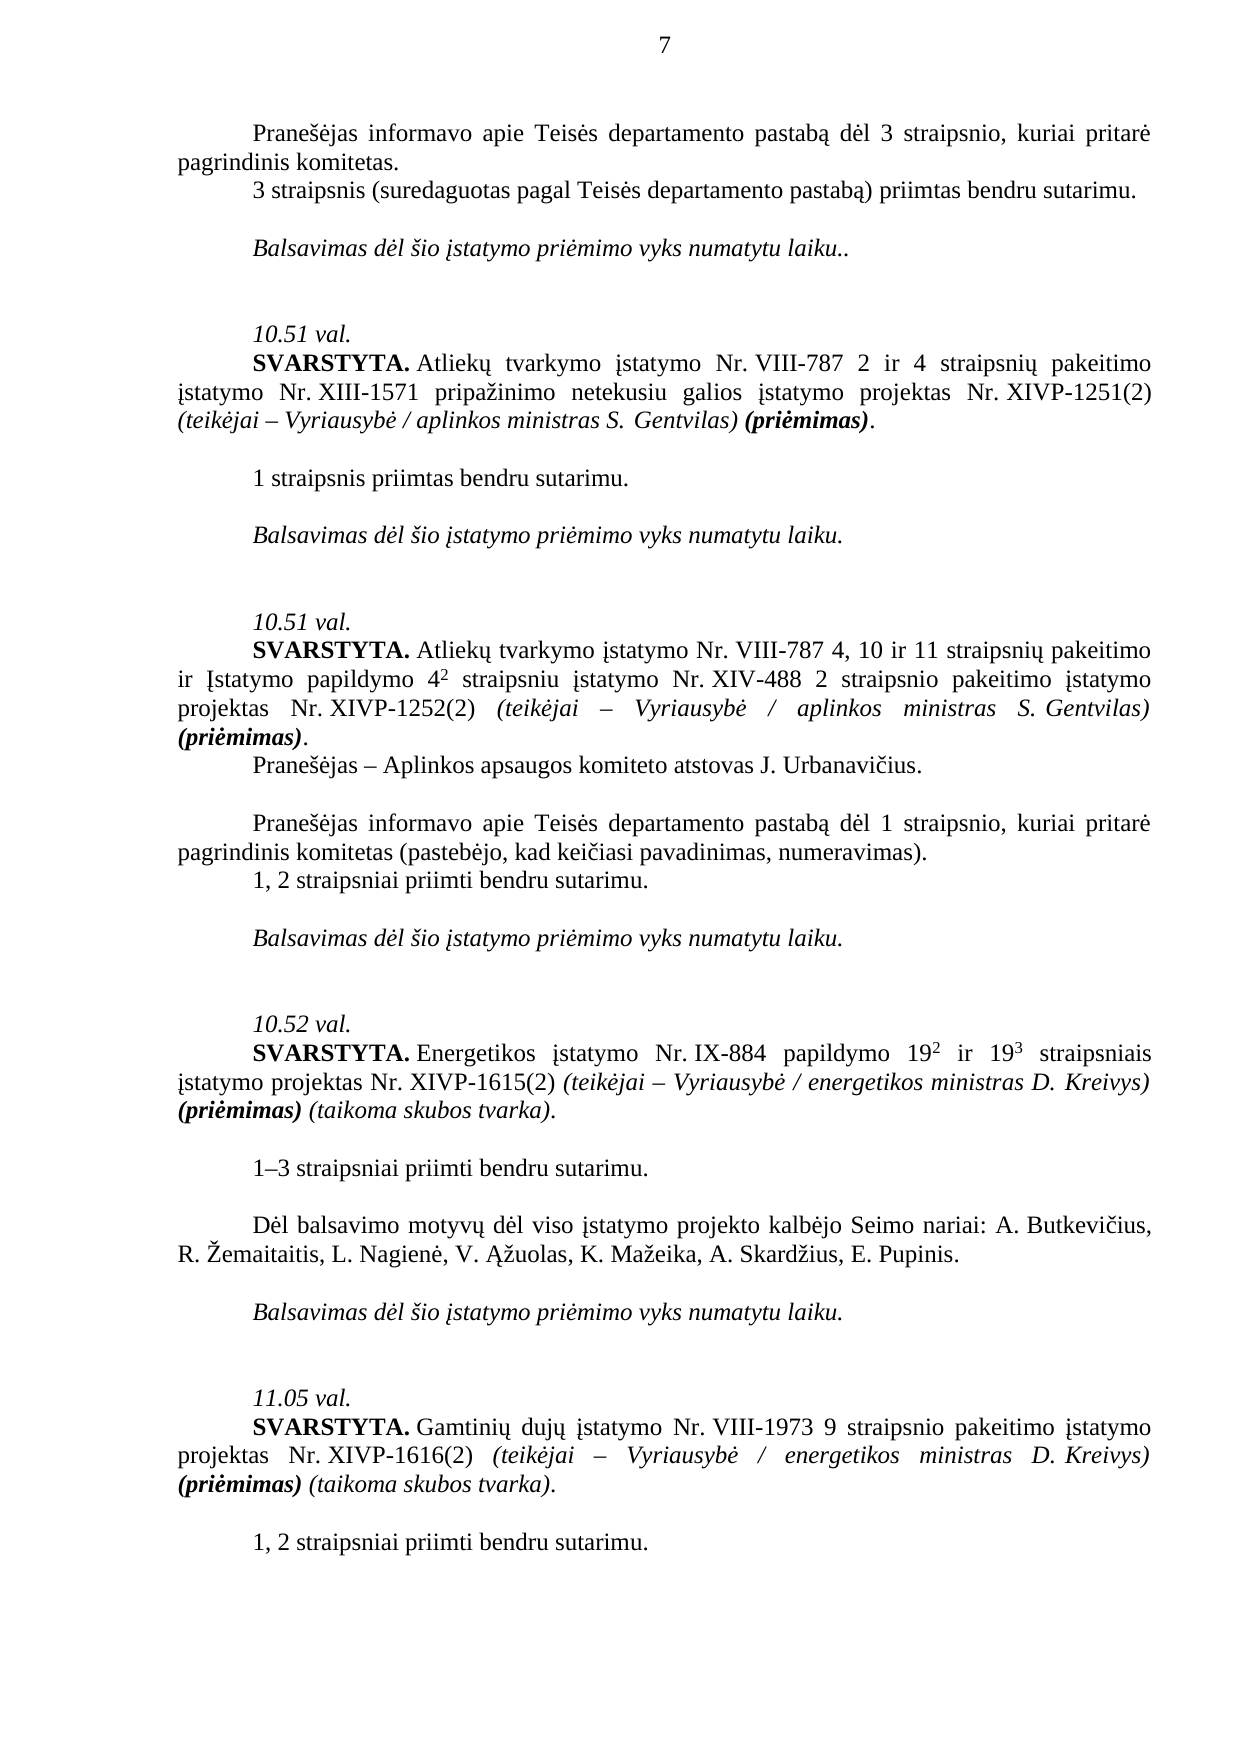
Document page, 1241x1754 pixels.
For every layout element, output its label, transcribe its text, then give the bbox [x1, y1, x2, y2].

text Balsavimas dėl šio įstatymo priėmimo vyks numatytu laiku.. [177, 233, 1152, 262]
text SVARSTYTA. Gamtinių dujų įstatymo Nr. VIII-1973 9 straipsnio pakeitimo įstatymo projektas Nr. XIVP-1616(2) (teikėjai – Vyriausybė / energetikos ministras D. Kreivys) (priėmimas) (taikoma skubos tvarka). [177, 1412, 1152, 1498]
text 10.51 val. [177, 319, 1152, 348]
text Pranešėjas – Aplinkos apsaugos komiteto atstovas J. Urbanavičius. [177, 751, 1152, 779]
text 3 straipsnis (suredaguotas pagal Teisės departamento pastabą) priimtas bendru sutarimu. [177, 176, 1152, 204]
text 10.52 val. [177, 1009, 1152, 1038]
text SVARSTYTA. Atliekų tvarkymo įstatymo Nr. VIII-787 4, 10 ir 11 straipsnių pakeitimo ir Įstatymo papildymo 42 straipsniu įstatymo Nr. XIV-488 2 straipsnio pakeitimo įstatymo projektas Nr. XIVP-1252(2) (teikėjai – Vyriausybė / aplinkos ministras S. Gentvilas) (priėmimas). [177, 636, 1152, 751]
text 1 straipsnis priimtas bendru sutarimu. [177, 463, 1152, 492]
text SVARSTYTA. Energetikos įstatymo Nr. IX-884 papildymo 192 ir 193 straipsniais įstatymo projektas Nr. XIVP-1615(2) (teikėjai – Vyriausybė / energetikos ministras D. Kreivys) (priėmimas) (taikoma skubos tvarka). [177, 1038, 1152, 1124]
text 10.51 val. [177, 607, 1152, 636]
text 1, 2 straipsniai priimti bendru sutarimu. [177, 1527, 1152, 1556]
text Pranešėjas informavo apie Teisės departamento pastabą dėl 3 straipsnio, kuriai pritarė pagrindinis komitetas. [177, 118, 1152, 176]
text SVARSTYTA. Atliekų tvarkymo įstatymo Nr. VIII-787 2 ir 4 straipsnių pakeitimo įstatymo Nr. XIII-1571 pripažinimo netekusiu galios įstatymo projektas Nr. XIVP-1251(2) (teikėjai – Vyriausybė / aplinkos ministras S. Gentvilas) (priėmimas). [177, 348, 1152, 434]
text 1–3 straipsniai priimti bendru sutarimu. [177, 1153, 1152, 1182]
text Dėl balsavimo motyvų dėl viso įstatymo projekto kalbėjo Seimo nariai: A. Butkevičius, R. Žemaitaitis, L. Nagienė, V. Ąžuolas, K. Mažeika, A. Skardžius, E. Pupinis. [177, 1211, 1152, 1268]
text Balsavimas dėl šio įstatymo priėmimo vyks numatytu laiku. [177, 1297, 1152, 1326]
text Balsavimas dėl šio įstatymo priėmimo vyks numatytu laiku. [177, 923, 1152, 952]
text Balsavimas dėl šio įstatymo priėmimo vyks numatytu laiku. [177, 521, 1152, 549]
text 11.05 val. [177, 1383, 1152, 1412]
text Pranešėjas informavo apie Teisės departamento pastabą dėl 1 straipsnio, kuriai pritarė pagrindinis komitetas (pastebėjo, kad keičiasi pavadinimas, numeravimas). [177, 808, 1152, 866]
text 1, 2 straipsniai priimti bendru sutarimu. [177, 866, 1152, 894]
